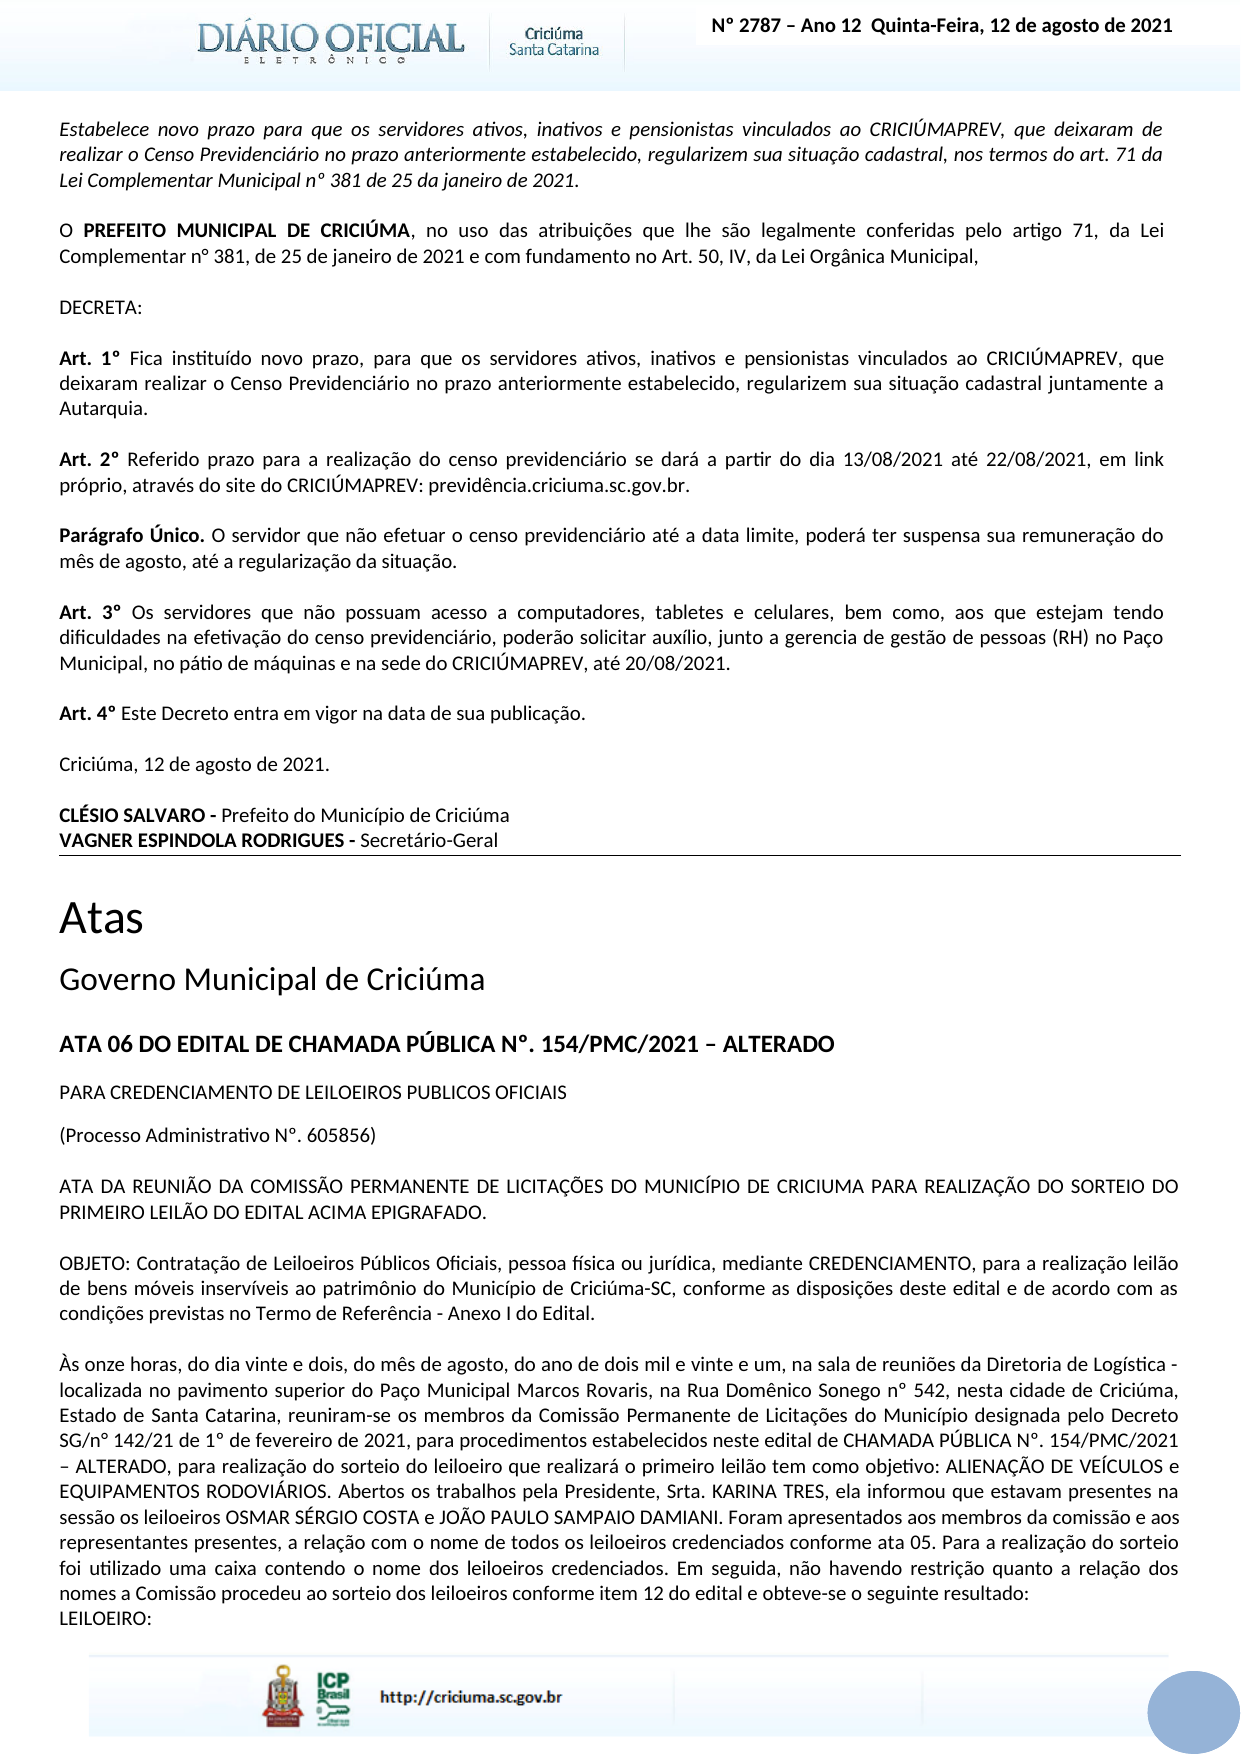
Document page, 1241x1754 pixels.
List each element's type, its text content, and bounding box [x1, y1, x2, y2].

text (Processo Administrativo Nº. 605856) [59, 1123, 1181, 1148]
text ATA 06 DO EDITAL DE CHAMADA PÚBLICA Nº. 154/PMC/2021 – ALTERADO [59, 1029, 1181, 1059]
text Criciúma, 12 de agosto de 2021. [59, 751, 1166, 777]
text Art. 2º Referido prazo para a realização do censo previdenciário se dará a partir do dia 13/08/2021 até 22/08/2021, em link próprio, através do site do CRICIÚMAPREV: previdência.criciuma.sc.gov.br. [59, 446, 1166, 497]
text Atas [59, 887, 1181, 945]
text OBJETO: Contratação de Leiloeiros Públicos Oficiais, pessoa física ou jurídica, mediante CREDENCIAMENTO, para a realização leilão de bens móveis inservíveis ao patrimônio do Município de Criciúma-SC, conforme as disposições deste edital e de acordo com as condições previstas no Termo de Referência - Anexo I do Edital. [59, 1250, 1181, 1326]
text Art. 3º Os servidores que não possuam acesso a computadores, tabletes e celulares, bem como, aos que estejam tendo dificuldades na efetivação do censo previdenciário, poderão solicitar auxílio, junto a gerencia de gestão de pessoas (RH) no Paço Municipal, no pátio de máquinas e na sede do CRICIÚMAPREV, até 20/08/2021. [59, 599, 1166, 675]
text O PREFEITO MUNICIPAL DE CRICIÚMA, no uso das atribuições que lhe são legalmente conferidas pelo artigo 71, da Lei Complementar n° 381, de 25 de janeiro de 2021 e com fundamento no Art. 50, IV, da Lei Orgânica Municipal, [59, 218, 1166, 268]
text ATA DA REUNIÃO DA COMISSÃO PERMANENTE DE LICITAÇÕES DO MUNICÍPIO DE CRICIUMA PARA REALIZAÇÃO DO SORTEIO DO PRIMEIRO LEILÃO DO EDITAL ACIMA EPIGRAFADO. [59, 1173, 1181, 1224]
text Às onze horas, do dia vinte e dois, do mês de agosto, do ano de dois mil e vinte e um, na sala de reuniões da Diretoria de Logística - localizada no pavimento superior do Paço Municipal Marcos Rovaris, na Rua Domênico Sonego nº 542, nesta cidade de Criciúma, Estado de Santa Catarina, reuniram-se os membros da Comissão Permanente de Licitações do Município designada pelo Decreto SG/n° 142/21 de 1º de fevereiro de 2021, para procedimentos estabelecidos neste edital de CHAMADA PÚBLICA Nº. 154/PMC/2021 – ALTERADO, para realização do sorteio do leiloeiro que realizará o primeiro leilão tem como objetivo: ALIENAÇÃO DE VEÍCULOS e EQUIPAMENTOS RODOVIÁRIOS. Abertos os trabalhos pela Presidente, Srta. KARINA TRES, ela informou que estavam presentes na sessão os leiloeiros OSMAR SÉRGIO COSTA e JOÃO PAULO SAMPAIO DAMIANI. Foram apresentados aos membros da comissão e aos representantes presentes, a relação com o nome de todos os leiloeiros credenciados conforme ata 05. Para a realização do sorteio foi utilizado uma caixa contendo o nome dos leiloeiros credenciados. Em seguida, não havendo restrição quanto a relação dos nomes a Comissão procedeu ao sorteio dos leiloeiros conforme item 12 do edital e obteve-se o seguinte resultado: [59, 1351, 1181, 1606]
text CLÉSIO SALVARO - Prefeito do Município de Criciúma [59, 802, 1181, 828]
text DECRETA: [59, 294, 1166, 319]
text Estabelece novo prazo para que os servidores ativos, inativos e pensionistas vinculados ao CRICIÚMAPREV, que deixaram de realizar o Censo Previdenciário no prazo anteriormente estabelecido, regularizem sua situação cadastral, nos termos do art. 71 da Lei Complementar Municipal nº 381 de 25 da janeiro de 2021. [59, 116, 1166, 192]
text Art. 1º Fica instituído novo prazo, para que os servidores ativos, inativos e pensionistas vinculados ao CRICIÚMAPREV, que deixaram realizar o Censo Previdenciário no prazo anteriormente estabelecido, regularizem sua situação cadastral juntamente a Autarquia. [59, 345, 1166, 421]
text LEILOEIRO: [59, 1606, 1181, 1631]
text Parágrafo Único. O servidor que não efetuar o censo previdenciário até a data limite, poderá ter suspensa sua remuneração do mês de agosto, até a regularização da situação. [59, 523, 1166, 573]
text Governo Municipal de Criciúma [59, 958, 1181, 998]
text Art. 4º Este Decreto entra em vigor na data de sua publicação. [59, 701, 1166, 726]
text VAGNER ESPINDOLA RODRIGUES - Secretário-Geral [59, 828, 1181, 855]
text PARA CREDENCIAMENTO DE LEILOEIROS PUBLICOS OFICIAIS [59, 1079, 1181, 1105]
